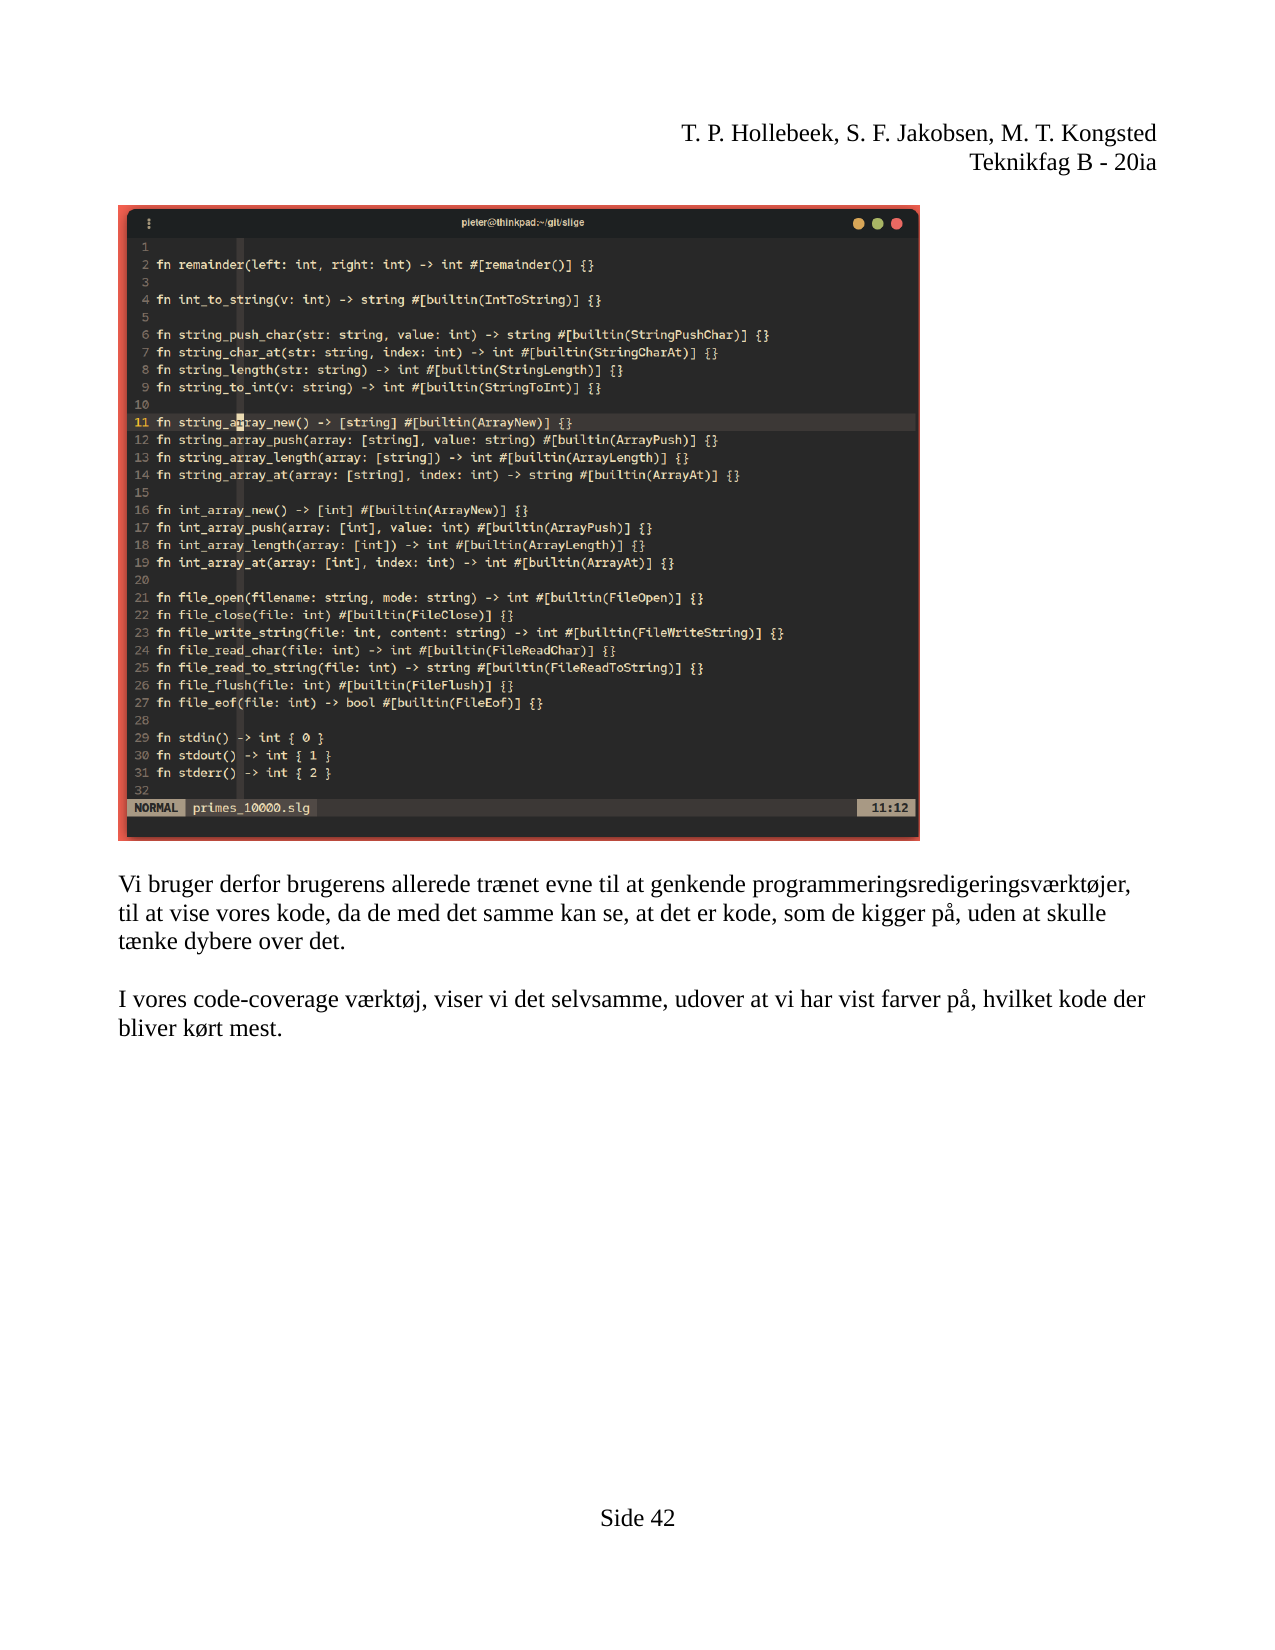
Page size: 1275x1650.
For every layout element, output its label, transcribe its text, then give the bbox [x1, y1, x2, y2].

picture [118, 205, 920, 841]
text Vi bruger derfor brugerens allerede trænet evne til at genkende programmeringsredigeringsværktøjer, til at vise vores kode, da de med det samme kan se, at det er kode, som de kigger på, uden at skulle tænke dybere over det. [118, 869, 1157, 955]
text I vores code-coverage værktøj, viser vi det selvsamme, udover at vi har vist farver på, hvilket kode der bliver kørt mest. [118, 984, 1157, 1041]
